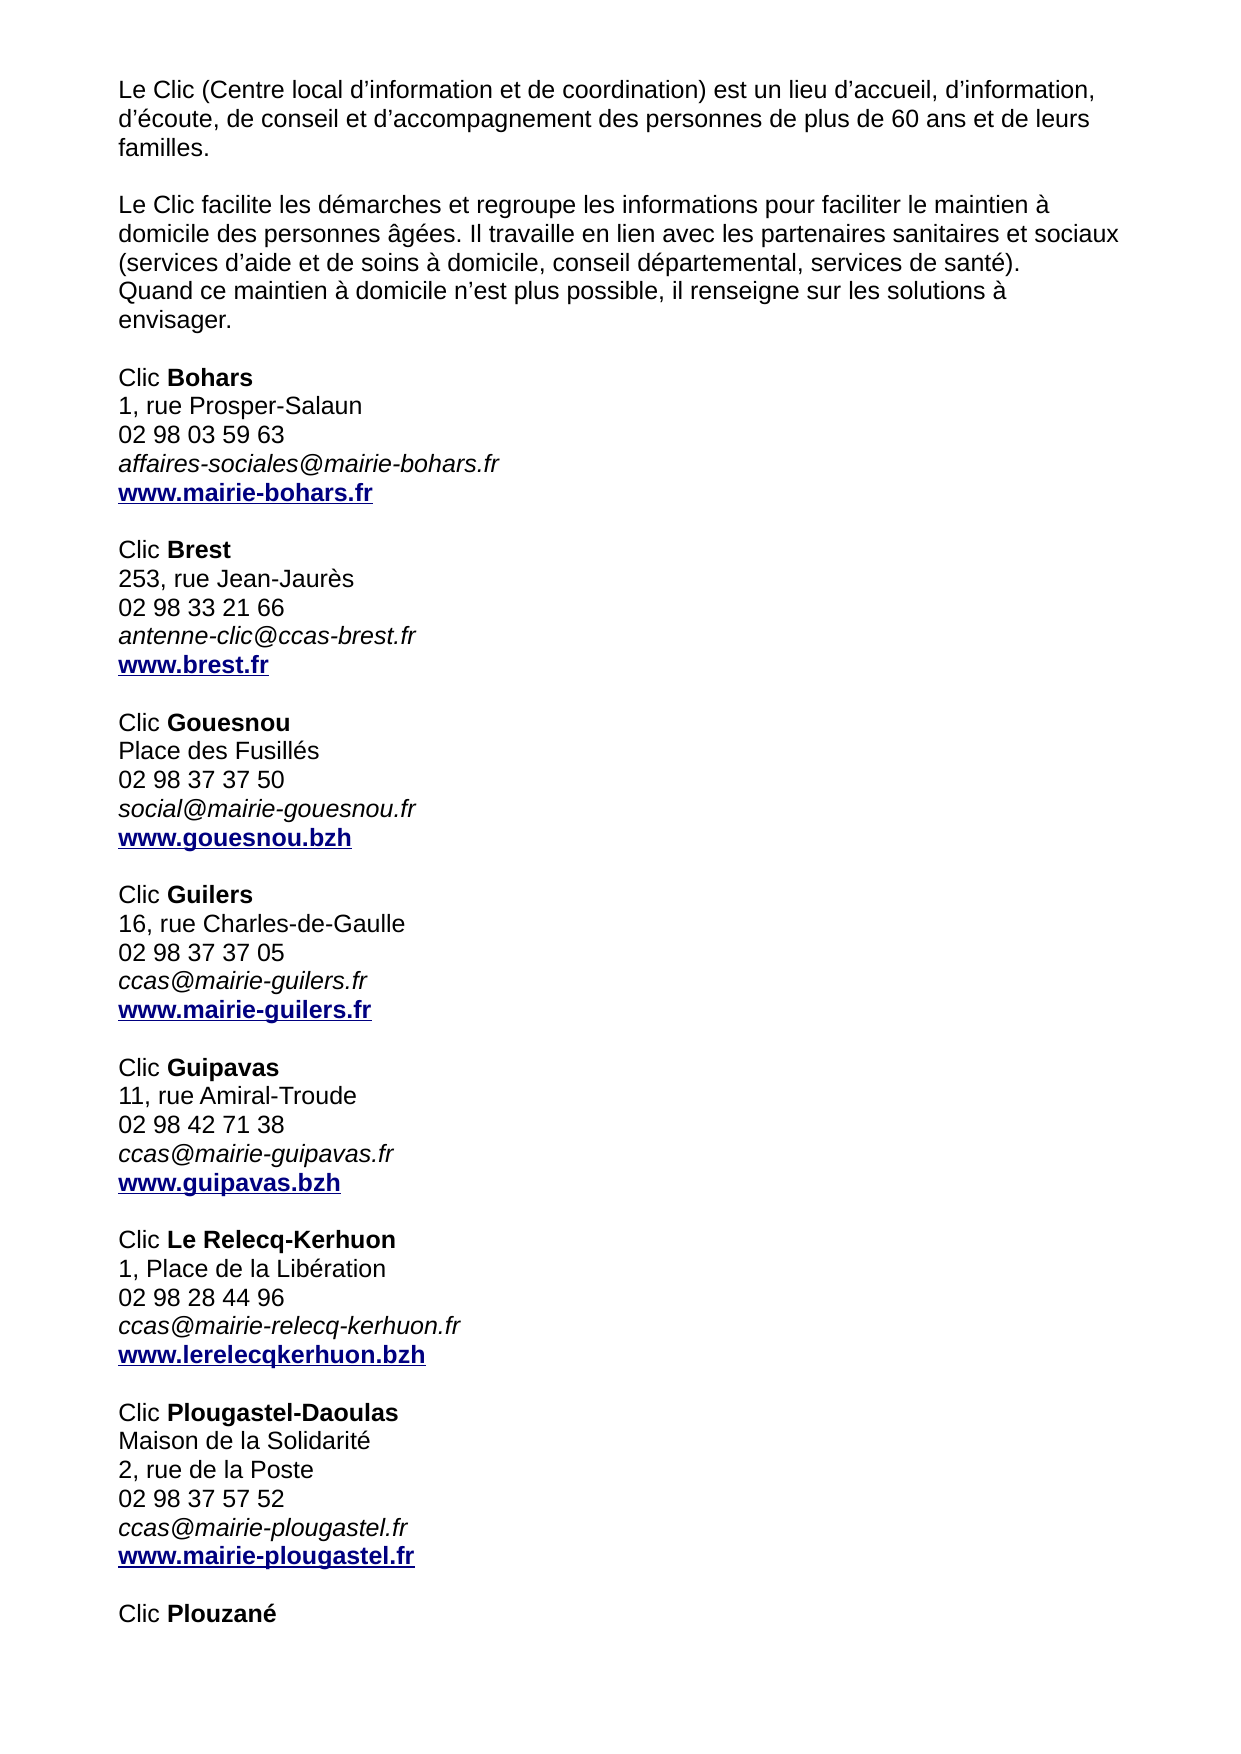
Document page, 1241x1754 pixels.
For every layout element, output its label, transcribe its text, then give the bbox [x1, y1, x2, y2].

text Maison de la Solidarité [118, 1426, 1122, 1455]
text social@mairie-gouesnou.fr [118, 794, 1122, 822]
text Quand ce maintien à domicile n’est plus possible, il renseigne sur les solutions à envisager. [118, 276, 1122, 334]
text ccas@mairie-guilers.fr [118, 966, 1122, 995]
text 1, Place de la Libération [118, 1254, 1122, 1282]
text www.brest.fr [118, 650, 1122, 679]
text Clic Guilers [118, 880, 1122, 909]
text www.gouesnou.bzh [118, 822, 1122, 851]
text www.guipavas.bzh [118, 1167, 1122, 1196]
text 2, rue de la Poste [118, 1455, 1122, 1484]
text www.lerelecqkerhuon.bzh [118, 1340, 1122, 1369]
text 02 98 37 37 05 [118, 937, 1122, 966]
text affaires-sociales@mairie-bohars.fr [118, 449, 1122, 477]
text 02 98 42 71 38 [118, 1110, 1122, 1139]
text www.mairie-plougastel.fr [118, 1541, 1122, 1570]
text ccas@mairie-relecq-kerhuon.fr [118, 1311, 1122, 1340]
text Clic Brest [118, 535, 1122, 564]
text Clic Plouzané [118, 1599, 1122, 1627]
text Clic Guipavas [118, 1052, 1122, 1081]
text Le Clic facilite les démarches et regroupe les informations pour faciliter le maintien à domicile des personnes âgées. Il travaille en lien avec les partenaires sanitaires et sociaux (services d’aide et de soins à domicile, conseil départemental, services de santé). [118, 190, 1122, 276]
text Clic Gouesnou [118, 707, 1122, 736]
text 02 98 37 37 50 [118, 765, 1122, 794]
text Clic Le Relecq-Kerhuon [118, 1225, 1122, 1254]
text Le Clic (Centre local d’information et de coordination) est un lieu d’accueil, d’information, d’écoute, de conseil et d’accompagnement des personnes de plus de 60 ans et de leurs familles. [118, 75, 1122, 161]
text 1, rue Prosper-Salaun [118, 391, 1122, 420]
text ccas@mairie-plougastel.fr [118, 1512, 1122, 1541]
text 16, rue Charles-de-Gaulle [118, 909, 1122, 937]
text www.mairie-guilers.fr [118, 995, 1122, 1024]
text 02 98 03 59 63 [118, 420, 1122, 449]
text Clic Bohars [118, 362, 1122, 391]
text 02 98 28 44 96 [118, 1282, 1122, 1311]
text 02 98 33 21 66 [118, 592, 1122, 621]
text Place des Fusillés [118, 736, 1122, 765]
text 11, rue Amiral-Troude [118, 1081, 1122, 1110]
text 253, rue Jean-Jaurès [118, 564, 1122, 592]
text antenne-clic@ccas-brest.fr [118, 621, 1122, 650]
text www.mairie-bohars.fr [118, 477, 1122, 506]
text Clic Plougastel-Daoulas [118, 1397, 1122, 1426]
text ccas@mairie-guipavas.fr [118, 1139, 1122, 1167]
text 02 98 37 57 52 [118, 1484, 1122, 1512]
